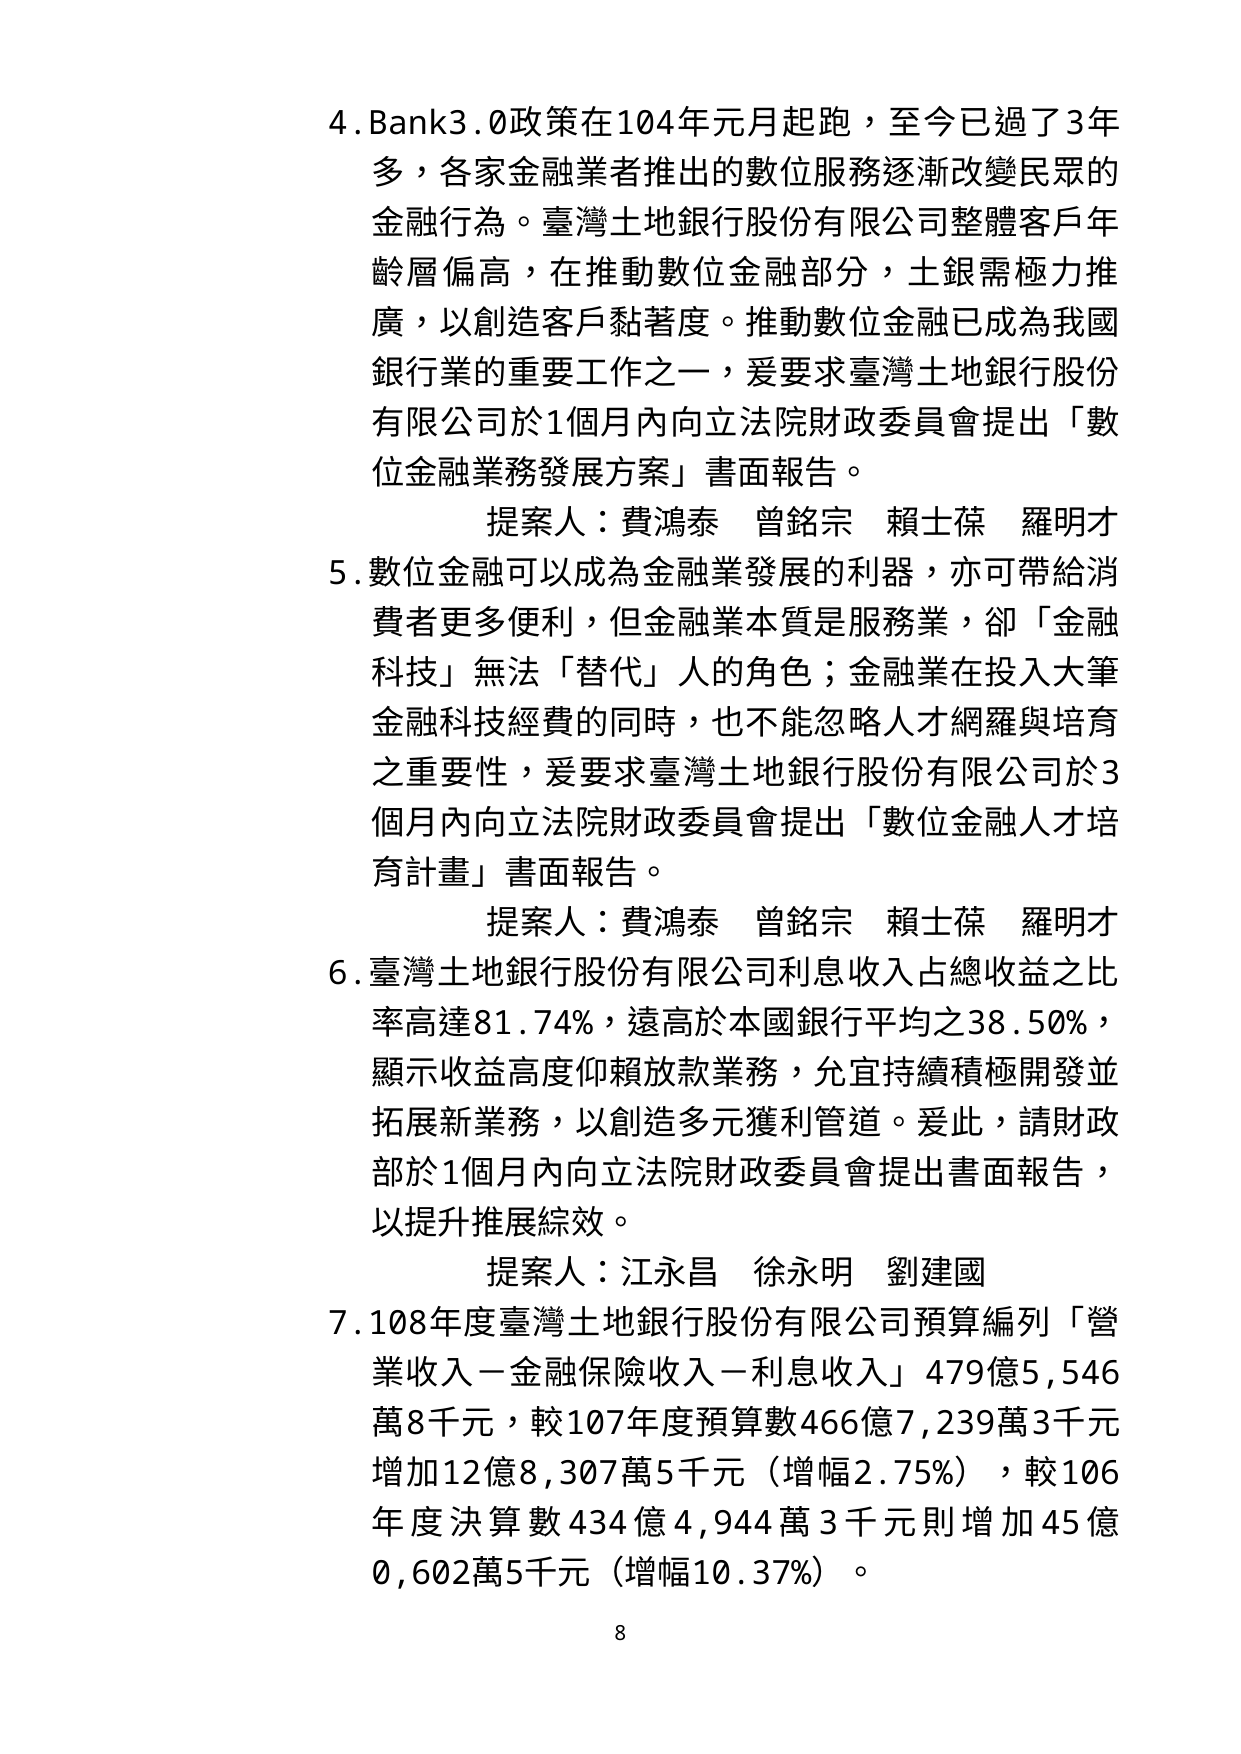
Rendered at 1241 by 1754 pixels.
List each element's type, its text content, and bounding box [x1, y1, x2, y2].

text 提案人：江永昌 徐永明 劉建國 [120, 1244, 1120, 1294]
text 7.108年度臺灣土地銀行股份有限公司預算編列「營業收入－金融保險收入－利息收入」479億5,546萬8千元，較107年度預算數466億7,239萬3千元增加12億8,307萬5千元（增幅2.75%），較106年度決算數434億4,944萬3千元則增加45億0,602萬5千元（增幅10.37%）。 [328, 1294, 1120, 1594]
text 4.Bank3.0政策在104年元月起跑，至今已過了3年多，各家金融業者推出的數位服務逐漸改變民眾的金融行為。臺灣土地銀行股份有限公司整體客戶年齡層偏高，在推動數位金融部分，土銀需極力推廣，以創造客戶黏著度。推動數位金融已成為我國銀行業的重要工作之一，爰要求臺灣土地銀行股份有限公司於1個月內向立法院財政委員會提出「數位金融業務發展方案」書面報告。 [328, 94, 1120, 494]
text 提案人：費鴻泰 曾銘宗 賴士葆 羅明才 [120, 494, 1120, 544]
text 6.臺灣土地銀行股份有限公司利息收入占總收益之比率高達81.74%，遠高於本國銀行平均之38.50%，顯示收益高度仰賴放款業務，允宜持續積極開發並拓展新業務，以創造多元獲利管道。爰此，請財政部於1個月內向立法院財政委員會提出書面報告，以提升推展綜效。 [328, 944, 1120, 1244]
text 提案人：費鴻泰 曾銘宗 賴士葆 羅明才 [120, 894, 1120, 944]
text 5.數位金融可以成為金融業發展的利器，亦可帶給消費者更多便利，但金融業本質是服務業，卻「金融科技」無法「替代」人的角色；金融業在投入大筆金融科技經費的同時，也不能忽略人才網羅與培育之重要性，爰要求臺灣土地銀行股份有限公司於3個月內向立法院財政委員會提出「數位金融人才培育計畫」書面報告。 [328, 544, 1120, 894]
